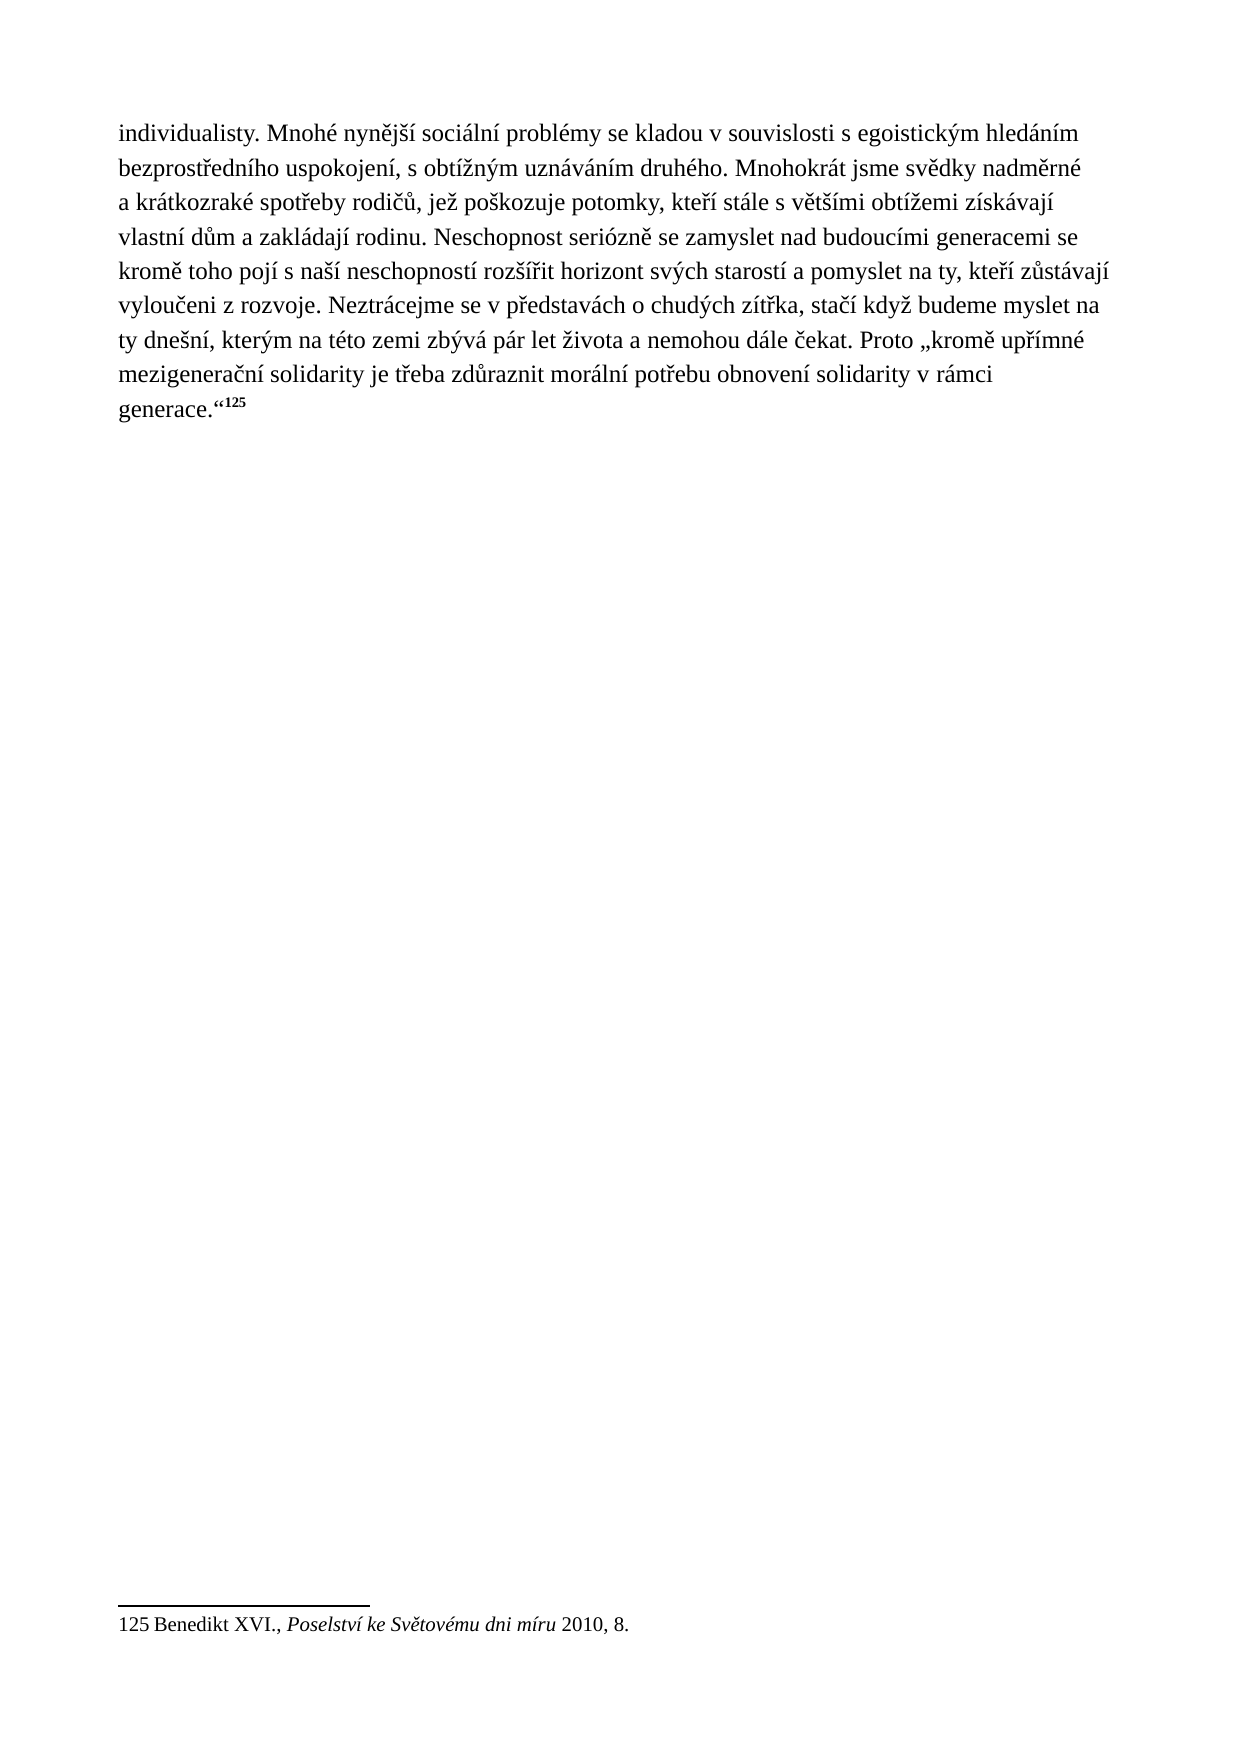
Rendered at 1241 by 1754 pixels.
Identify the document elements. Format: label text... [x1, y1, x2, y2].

text individualisty. Mnohé nynější sociální problémy se kladou v souvislosti s egoistickým hledáním bezprostředního uspokojení, s obtížným uznáváním druhého. Mnohokrát jsme svědky nadměrné a krátkozraké spotřeby rodičů, jež poškozuje potomky, kteří stále s většími obtížemi získávají vlastní dům a zakládají rodinu. Neschopnost seriózně se zamyslet nad budoucími generacemi se kromě toho pojí s naší neschopností rozšířit horizont svých starostí a pomyslet na ty, kteří zůstávají vyloučeni z rozvoje. Neztrácejme se v představách o chudých zítřka, stačí když budeme myslet na ty dnešní, kterým na této zemi zbývá pár let života a nemohou dále čekat. Proto „kromě upřímné mezigenerační solidarity je třeba zdůraznit morální potřebu obnovení solidarity v rámci generace.“ [118, 118, 1122, 423]
text Benedikt XVI., Poselství ke Světovému dni míru 2010, 8. [118, 1612, 1122, 1636]
